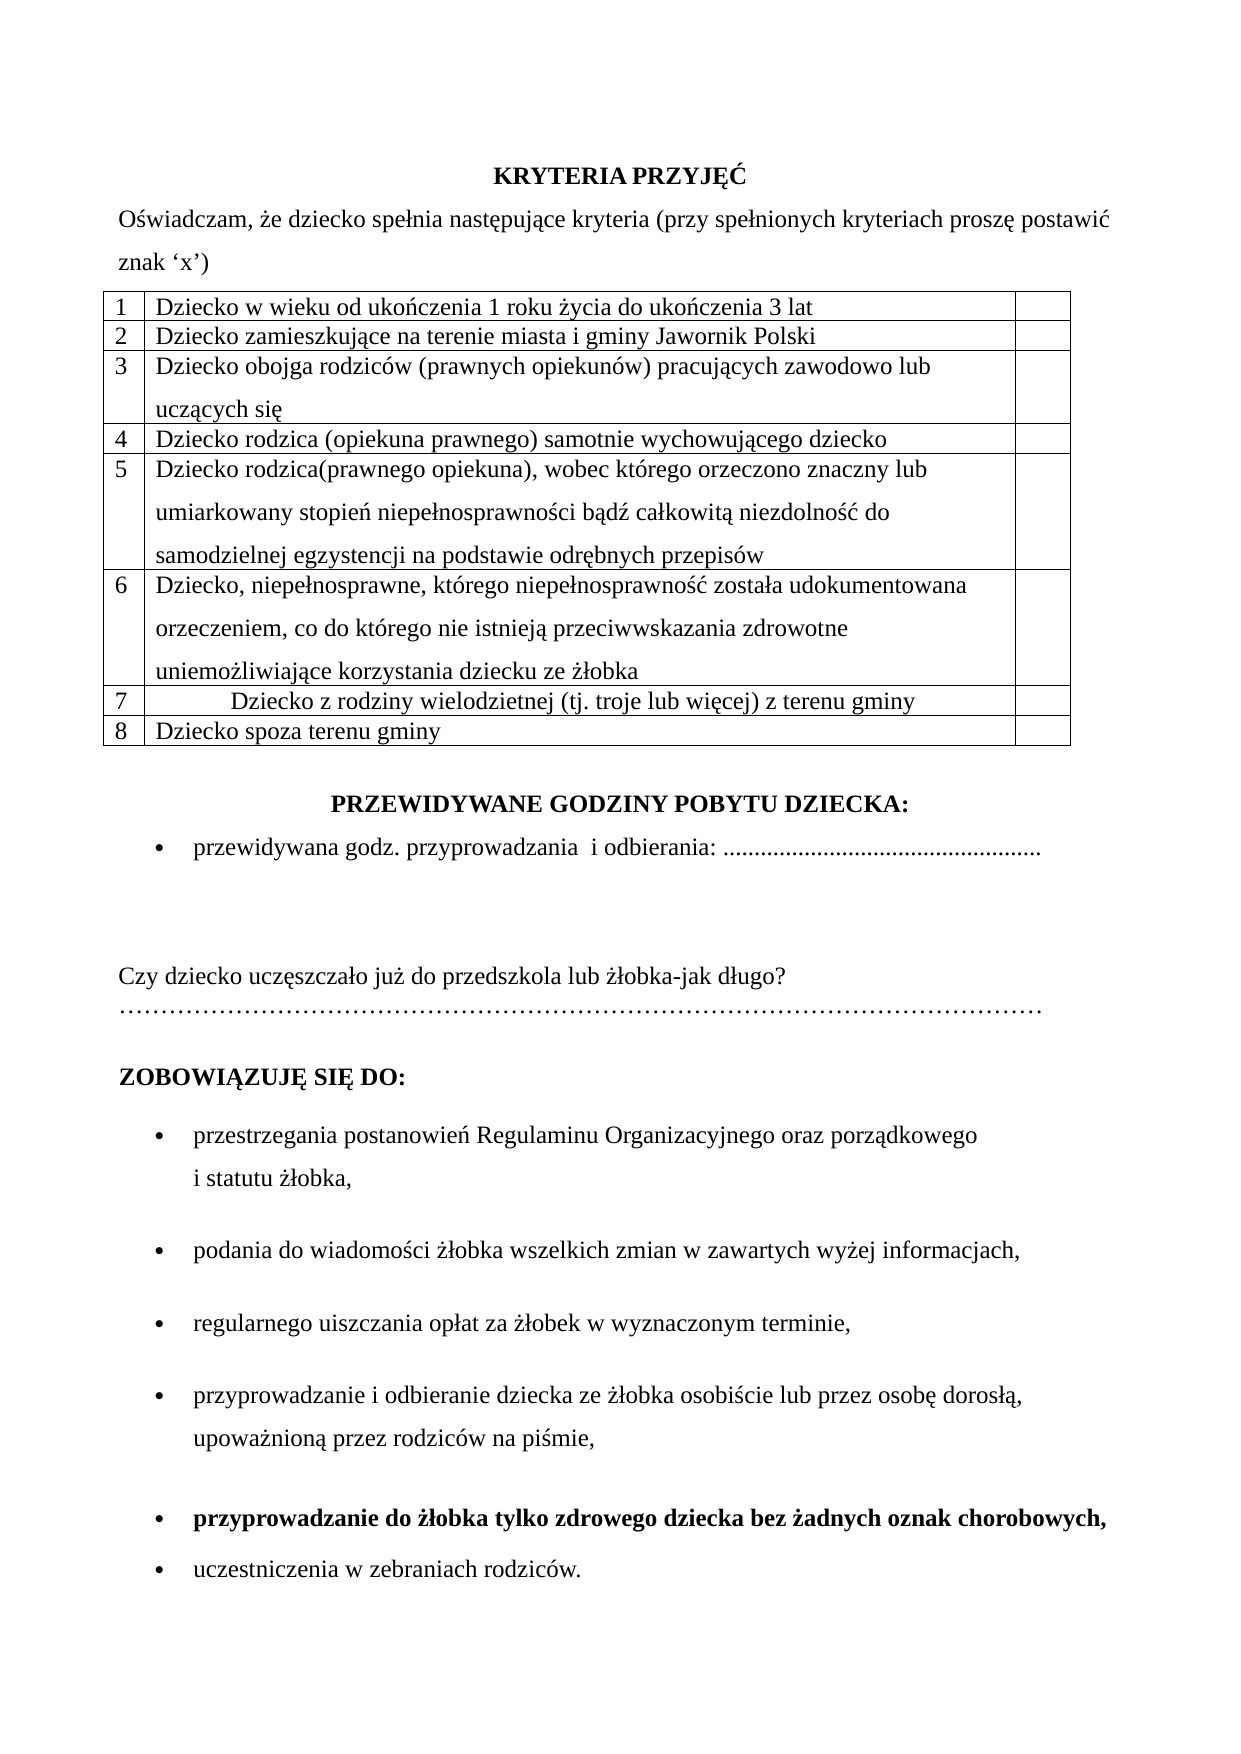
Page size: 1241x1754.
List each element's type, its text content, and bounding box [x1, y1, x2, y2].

list przyprowadzanie do żłobka tylko zdrowego dziecka bez żadnych oznak chorobowych, [156, 1509, 1122, 1531]
table_cell [1016, 424, 1070, 453]
table_cell 2 [104, 321, 144, 350]
text Czy dziecko uczęszczało już do przedszkola lub żłobka-jak długo? [118, 961, 1122, 990]
table_header Dziecko w wieku od ukończenia 1 roku życia do ukończenia 3 lat [145, 292, 1015, 320]
table_cell 8 [104, 716, 144, 744]
table_cell 7 [104, 686, 144, 715]
table_cell 3 [104, 351, 144, 423]
list przewidywana godz. przyprowadzania i odbierania: ................................................... [156, 832, 1122, 861]
table_cell Dziecko z rodziny wielodzietnej (tj. troje lub więcej) z terenu gminy [145, 686, 1015, 715]
list podania do wiadomości żłobka wszelkich zmian w zawartych wyżej informacjach, [156, 1236, 1122, 1264]
table_cell 5 [104, 454, 144, 569]
table_cell 6 [104, 570, 144, 685]
table_cell Dziecko rodzica(prawnego opiekuna), wobec którego orzeczono znaczny lub umiarkowany stopień niepełnosprawności bądź całkowitą niezdolność do samodzielnej egzystencji na podstawie odrębnych przepisów [145, 454, 1015, 569]
list przestrzegania postanowień Regulaminu Organizacyjnego oraz porządkowego [156, 1120, 1122, 1149]
table_cell [1016, 686, 1070, 715]
text PRZEWIDYWANE GODZINY POBYTU DZIECKA: [118, 789, 1122, 817]
table_cell Dziecko zamieszkujące na terenie miasta i gminy Jawornik Polski [145, 321, 1015, 350]
table_cell [1016, 321, 1070, 350]
table_cell [1016, 454, 1070, 569]
table_cell Dziecko rodzica (opiekuna prawnego) samotnie wychowującego dziecko [145, 424, 1015, 453]
table_header [1016, 292, 1070, 320]
list upoważnioną przez rodziców na piśmie, [156, 1423, 1080, 1452]
text ………………………………………………………………………………………………… [118, 990, 1122, 1019]
table_cell Dziecko, niepełnosprawne, którego niepełnosprawność została udokumentowana orzeczeniem, co do którego nie istnieją przeciwwskazania zdrowotne uniemożliwiające korzystania dziecku ze żłobka [145, 570, 1015, 685]
table_cell [1016, 351, 1070, 423]
table_cell Dziecko obojga rodziców (prawnych opiekunów) pracujących zawodowo lub uczących się [145, 351, 1015, 423]
text Oświadczam, że dziecko spełnia następujące kryteria (przy spełnionych kryteriach proszę postawić znak ‘x’) [118, 204, 1122, 276]
list regularnego uiszczania opłat za żłobek w wyznaczonym terminie, [156, 1308, 1122, 1337]
text ZOBOWIĄZUJĘ SIĘ DO: [119, 1062, 1122, 1091]
table_cell 4 [104, 424, 144, 453]
list przyprowadzanie i odbieranie dziecka ze żłobka osobiście lub przez osobę dorosłą, [156, 1380, 1080, 1409]
table_cell Dziecko spoza terenu gminy [145, 716, 1015, 744]
list uczestniczenia w zebraniach rodziców. [156, 1560, 1122, 1582]
table_header 1 [104, 292, 144, 320]
text i statutu żłobka, [118, 1163, 1122, 1192]
table_cell [1016, 716, 1070, 744]
text KRYTERIA PRZYJĘĆ [118, 161, 1122, 190]
table_cell [1016, 570, 1070, 685]
